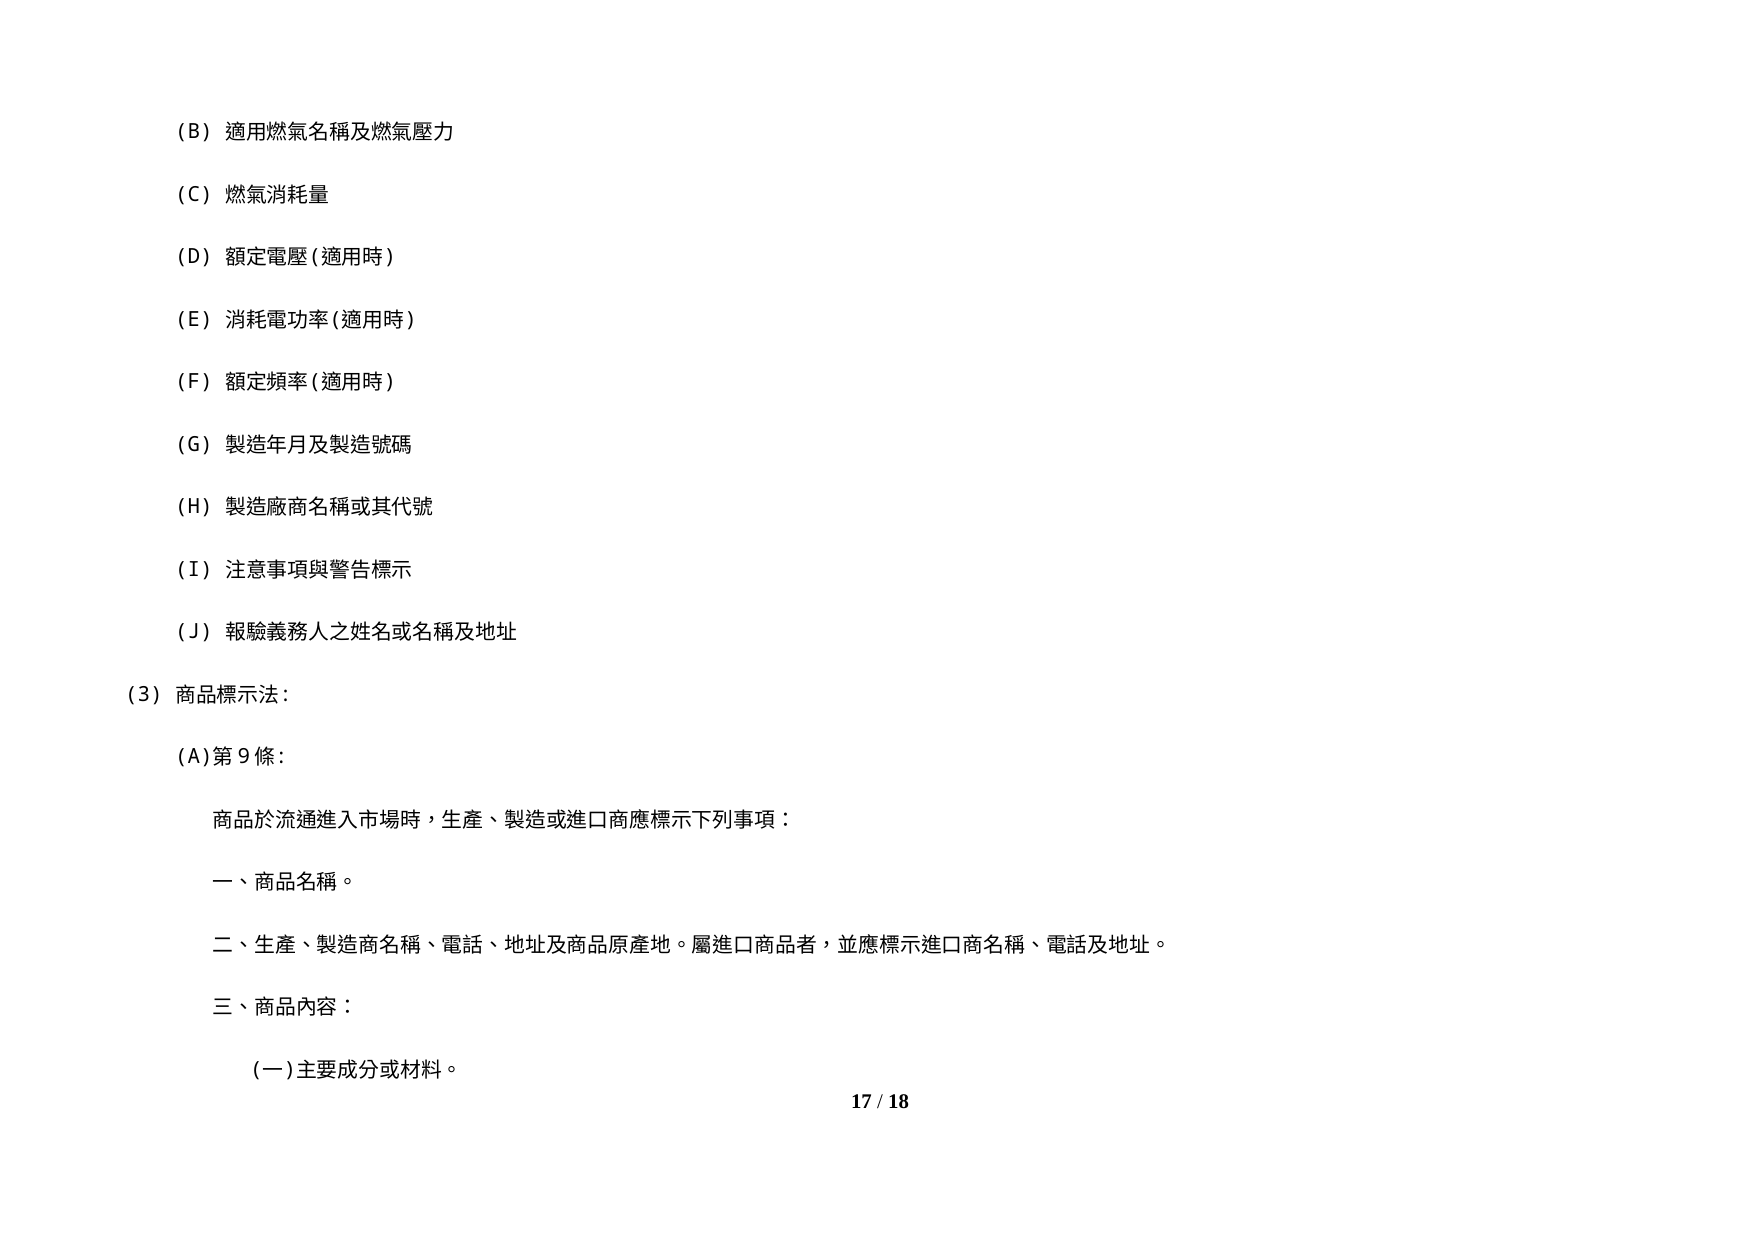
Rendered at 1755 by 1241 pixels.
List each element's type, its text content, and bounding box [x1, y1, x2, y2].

list 第9條: [175, 714, 1679, 776]
text (一)主要成分或材料。 [75, 1026, 1679, 1089]
list 額定電壓(適用時) [175, 214, 1679, 276]
text 二、生產、製造商名稱、電話、地址及商品原產地。屬進口商品者，並應標示進口商名稱、電話及地址。 [75, 901, 1679, 964]
list 製造廠商名稱或其代號 [175, 464, 1679, 526]
list 燃氣消耗量 [175, 151, 1679, 214]
list 適用燃氣名稱及燃氣壓力 [175, 89, 1679, 151]
list 商品標示法: [125, 651, 1679, 714]
text 商品於流通進入市場時，生產、製造或進口商應標示下列事項： [175, 776, 1679, 839]
list 報驗義務人之姓名或名稱及地址 [175, 589, 1679, 651]
list 額定頻率(適用時) [175, 339, 1679, 401]
list 製造年月及製造號碼 [175, 401, 1679, 464]
list 消耗電功率(適用時) [175, 276, 1679, 339]
list 注意事項與警告標示 [175, 526, 1679, 589]
text 三、商品內容： [75, 964, 1679, 1026]
text 一、商品名稱。 [75, 839, 1679, 901]
